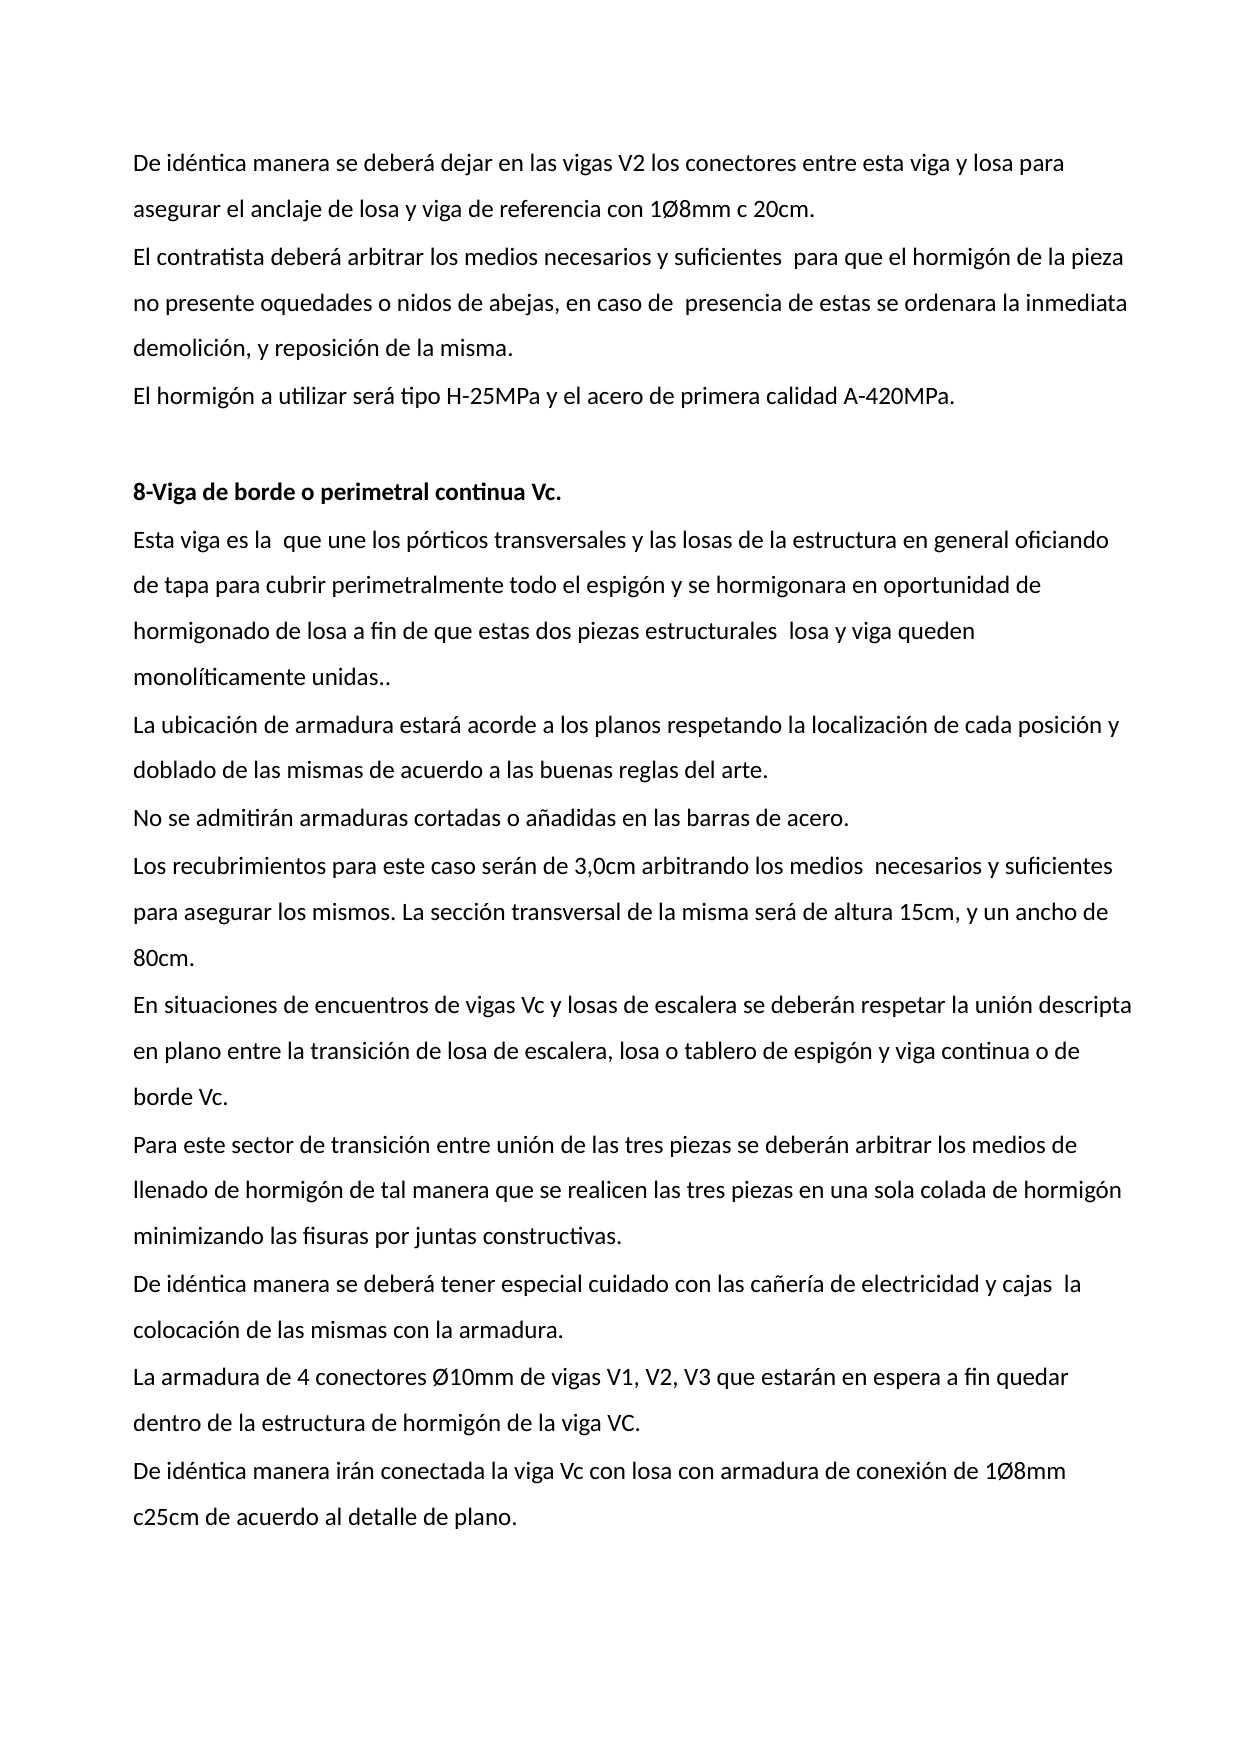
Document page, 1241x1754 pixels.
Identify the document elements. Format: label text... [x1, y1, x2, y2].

text La armadura de 4 conectores Ø10mm de vigas V1, V2, V3 que estarán en espera a fin quedar dentro de la estructura de hormigón de la viga VC. [133, 1362, 1137, 1438]
text Esta viga es la que une los pórticos transversales y las losas de la estructura en general oficiando de tapa para cubrir perimetralmente todo el espigón y se hormigonara en oportunidad de hormigonado de losa a fin de que estas dos piezas estructurales losa y viga queden monolíticamente unidas.. [133, 524, 1137, 692]
text Los recubrimientos para este caso serán de 3,0cm arbitrando los medios necesarios y suficientes para asegurar los mismos. La sección transversal de la misma será de altura 15cm, y un ancho de 80cm. [133, 850, 1137, 972]
text En situaciones de encuentros de vigas Vc y losas de escalera se deberán respetar la unión descripta en plano entre la transición de losa de escalera, losa o tablero de espigón y viga continua o de borde Vc. [133, 989, 1137, 1111]
text De idéntica manera irán conectada la viga Vc con losa con armadura de conexión de 1Ø8mm c25cm de acuerdo al detalle de plano. [133, 1455, 1137, 1531]
text De idéntica manera se deberá tener especial cuidado con las cañería de electricidad y cajas la colocación de las mismas con la armadura. [133, 1268, 1137, 1344]
text La ubicación de armadura estará acorde a los planos respetando la localización de cada posición y doblado de las mismas de acuerdo a las buenas reglas del arte. [133, 709, 1137, 785]
text No se admitirán armaduras cortadas o añadidas en las barras de acero. [133, 802, 1137, 833]
text Para este sector de transición entre unión de las tres piezas se deberán arbitrar los medios de llenado de hormigón de tal manera que se realicen las tres piezas en una sola colada de hormigón minimizando las fisuras por juntas constructivas. [133, 1129, 1137, 1251]
text El contratista deberá arbitrar los medios necesarios y suficientes para que el hormigón de la pieza no presente oquedades o nidos de abejas, en caso de presencia de estas se ordenara la inmediata demolición, y reposición de la misma. [133, 241, 1137, 363]
text El hormigón a utilizar será tipo H-25MPa y el acero de primera calidad A-420MPa. [133, 380, 1137, 411]
text 8-Viga de borde o perimetral continua Vc. [133, 476, 1137, 507]
text De idéntica manera se deberá dejar en las vigas V2 los conectores entre esta viga y losa para asegurar el anclaje de losa y viga de referencia con 1Ø8mm c 20cm. [133, 148, 1137, 224]
